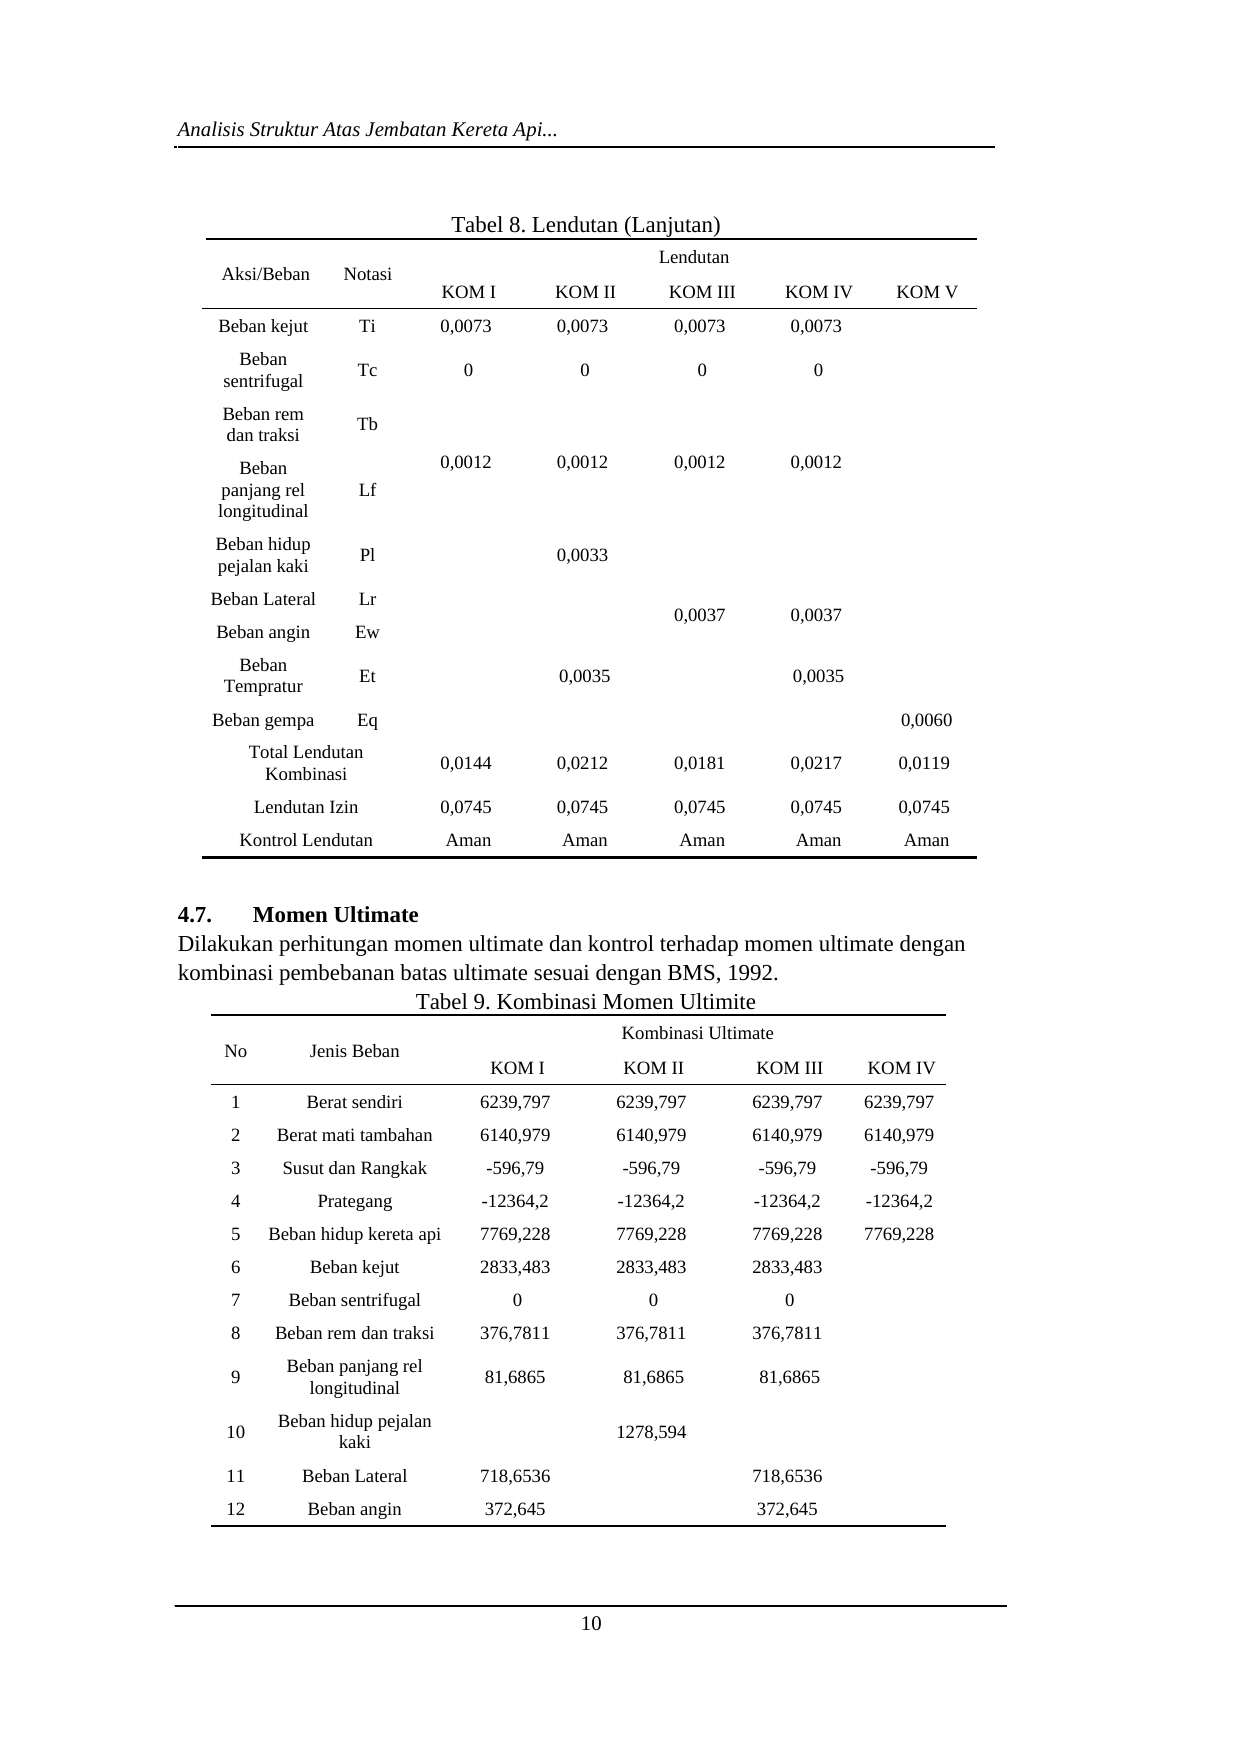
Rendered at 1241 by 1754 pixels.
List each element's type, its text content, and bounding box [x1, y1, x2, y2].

table_cell [857, 1492, 946, 1525]
table_cell Beban angin [260, 1492, 450, 1525]
table_cell 7769,228 [585, 1218, 722, 1251]
table_cell Aman [526, 823, 643, 856]
table_cell KOM V [877, 273, 977, 308]
table_cell Total Lendutan Kombinasi [202, 736, 410, 790]
table_cell 0,0037 [643, 582, 761, 648]
table_cell 6239,797 [722, 1085, 857, 1118]
table_cell -596,79 [450, 1151, 585, 1184]
table_cell -596,79 [857, 1151, 946, 1184]
table_cell KOM I [450, 1049, 585, 1084]
table_cell [526, 703, 643, 736]
table_cell 718,6536 [450, 1459, 585, 1492]
list Dilakukan perhitungan momen ultimate dan kontrol terhadap momen ultimate dengan kombinasi pembebanan batas ultimate sesuai dengan BMS, 1992. [178, 928, 994, 985]
table_cell 372,645 [450, 1492, 585, 1525]
table_cell -596,79 [585, 1151, 722, 1184]
table_cell Beban panjang rel longitudinal [260, 1350, 450, 1404]
table_cell 6239,797 [585, 1085, 722, 1118]
table_cell 6239,797 [450, 1085, 585, 1118]
table_cell 8 [211, 1317, 259, 1349]
table_cell 0,0012 [410, 397, 526, 527]
table_cell Beban sentrifugal [202, 342, 324, 397]
table_cell -12364,2 [585, 1185, 722, 1217]
table_cell KOM IV [857, 1049, 946, 1084]
table_cell [876, 582, 977, 648]
table_cell Beban kejut [260, 1251, 450, 1283]
table_cell 6 [211, 1251, 259, 1283]
table_cell [643, 648, 761, 703]
table_cell [410, 528, 526, 582]
table_cell 9 [211, 1350, 259, 1404]
table_header Notasi [325, 240, 410, 308]
table_cell -596,79 [722, 1151, 857, 1184]
table_cell Lr [324, 582, 410, 615]
table_cell 0 [585, 1284, 722, 1317]
table_cell 7769,228 [857, 1218, 946, 1251]
table_cell 376,7811 [450, 1317, 585, 1349]
table_cell Et [324, 648, 410, 703]
table_cell [643, 528, 761, 582]
table_cell 81,6865 [450, 1350, 585, 1404]
table_cell Prategang [260, 1185, 450, 1217]
table_header Aksi/Beban [206, 240, 325, 308]
table_cell Aman [876, 823, 977, 856]
table_header Lendutan [410, 240, 977, 273]
table_cell 6140,979 [450, 1119, 585, 1151]
table_cell 0,0012 [643, 397, 761, 527]
table_cell Lendutan Izin [202, 790, 410, 823]
table_cell 372,645 [722, 1492, 857, 1525]
table_cell 0,0745 [761, 790, 876, 823]
table_cell 6239,797 [857, 1085, 946, 1118]
table_cell KOM I [410, 273, 527, 308]
table_cell 12 [211, 1492, 259, 1525]
table_cell -12364,2 [857, 1185, 946, 1217]
table_cell Aman [761, 823, 876, 856]
table_cell Tc [324, 342, 410, 397]
table_cell Eq [324, 703, 410, 736]
table_cell 0,0035 [761, 648, 876, 703]
table_header 0,0073 [410, 309, 526, 342]
table_cell 10 [211, 1404, 259, 1459]
table_cell 718,6536 [722, 1459, 857, 1492]
table_cell Kontrol Lendutan [202, 823, 410, 856]
table_cell 2 [211, 1119, 259, 1151]
table_cell 0,0745 [643, 790, 761, 823]
table_cell Aman [643, 823, 761, 856]
list Tabel 8. Lendutan (Lanjutan) [178, 209, 994, 238]
table_cell 376,7811 [585, 1317, 722, 1349]
table_cell [410, 582, 526, 648]
table_cell Susut dan Rangkak [260, 1151, 450, 1184]
table_cell Berat sendiri [260, 1085, 450, 1118]
table_header [876, 309, 977, 342]
table_cell 4 [211, 1185, 259, 1217]
table_cell [410, 648, 526, 703]
table_cell 0,0217 [761, 736, 876, 790]
table_cell 6140,979 [722, 1119, 857, 1151]
table_cell 0 [526, 342, 643, 397]
table_cell Tb [324, 397, 410, 451]
table_cell Beban panjang rel longitudinal [202, 451, 324, 527]
table_cell 376,7811 [722, 1317, 857, 1349]
table_cell Pl [324, 528, 410, 582]
table_cell 0 [761, 342, 876, 397]
table_header Ti [324, 309, 410, 342]
table_cell 0,0119 [876, 736, 977, 790]
table_cell Berat mati tambahan [260, 1119, 450, 1151]
table_cell Beban rem dan traksi [260, 1317, 450, 1349]
table_cell 2833,483 [585, 1251, 722, 1283]
table_cell [876, 648, 977, 703]
table_cell -12364,2 [722, 1185, 857, 1217]
table_cell Beban Tempratur [202, 648, 324, 703]
table_cell Beban hidup pejalan kaki [260, 1404, 450, 1459]
table_cell 6140,979 [857, 1119, 946, 1151]
table_cell Beban angin [202, 615, 324, 648]
table_cell [857, 1284, 946, 1317]
table_header Kombinasi Ultimate [450, 1016, 946, 1049]
table_cell 0,0144 [410, 736, 526, 790]
table_cell 11 [211, 1459, 259, 1492]
table_cell -12364,2 [450, 1185, 585, 1217]
table_cell 0 [410, 342, 526, 397]
table_cell KOM III [644, 273, 760, 308]
table_cell 0,0181 [643, 736, 761, 790]
table_cell [857, 1404, 946, 1459]
table_cell [857, 1459, 946, 1492]
table_cell 0,0060 [876, 703, 977, 736]
table_cell 3 [211, 1151, 259, 1184]
table_cell Beban sentrifugal [260, 1284, 450, 1317]
table_cell 7 [211, 1284, 259, 1317]
table_cell [857, 1251, 946, 1283]
table_cell 0,0033 [526, 528, 643, 582]
table_cell Beban rem dan traksi [202, 397, 324, 451]
table_header Beban kejut [202, 309, 324, 342]
table_cell 0 [722, 1284, 857, 1317]
table_cell 2833,483 [450, 1251, 585, 1283]
table_cell [410, 703, 526, 736]
table_header 0,0073 [761, 309, 876, 342]
table_cell 0,0745 [526, 790, 643, 823]
table_cell [876, 528, 977, 582]
table_cell 2833,483 [722, 1251, 857, 1283]
table_cell 0,0012 [761, 397, 876, 527]
table_cell KOM II [585, 1049, 722, 1084]
table_cell 0,0745 [876, 790, 977, 823]
table_cell 6140,979 [585, 1119, 722, 1151]
table_cell KOM III [722, 1049, 857, 1084]
table_cell 1 [211, 1085, 259, 1118]
table_cell [722, 1404, 857, 1459]
table_cell 0 [450, 1284, 585, 1317]
table_cell [857, 1350, 946, 1404]
table_cell Lf [324, 451, 410, 527]
table_cell [585, 1459, 722, 1492]
table_header Jenis Beban [260, 1016, 450, 1084]
table_cell KOM IV [760, 273, 877, 308]
table_cell Beban Lateral [260, 1459, 450, 1492]
table_cell [585, 1492, 722, 1525]
table_cell [761, 528, 876, 582]
table_cell Ew [324, 615, 410, 648]
table_cell 5 [211, 1218, 259, 1251]
table_cell Aman [410, 823, 526, 856]
table_cell Beban hidup pejalan kaki [202, 528, 324, 582]
table_cell 0,0035 [526, 648, 643, 703]
table_cell 81,6865 [722, 1350, 857, 1404]
table_cell [643, 703, 761, 736]
table_header No [211, 1016, 259, 1084]
table_cell 0,0037 [761, 582, 876, 648]
text Tabel 9. Kombinasi Momen Ultimite [178, 985, 994, 1014]
table_cell 0,0012 [526, 397, 643, 527]
table_cell 0 [643, 342, 761, 397]
table_cell [450, 1404, 585, 1459]
table_cell 0,0212 [526, 736, 643, 790]
table_cell 81,6865 [585, 1350, 722, 1404]
table_cell [876, 397, 977, 527]
table_cell Beban Lateral [202, 582, 324, 615]
list Momen Ultimate [178, 898, 994, 928]
table_header 0,0073 [526, 309, 643, 342]
table_cell 0,0745 [410, 790, 526, 823]
table_cell Beban gempa [202, 703, 324, 736]
table_cell [761, 703, 876, 736]
table_cell [857, 1317, 946, 1349]
table_cell [526, 582, 643, 648]
table_cell KOM II [527, 273, 644, 308]
table_cell 7769,228 [722, 1218, 857, 1251]
table_cell 7769,228 [450, 1218, 585, 1251]
table_cell Beban hidup kereta api [260, 1218, 450, 1251]
table_header 0,0073 [643, 309, 761, 342]
table_cell [876, 342, 977, 397]
table_cell 1278,594 [585, 1404, 722, 1459]
